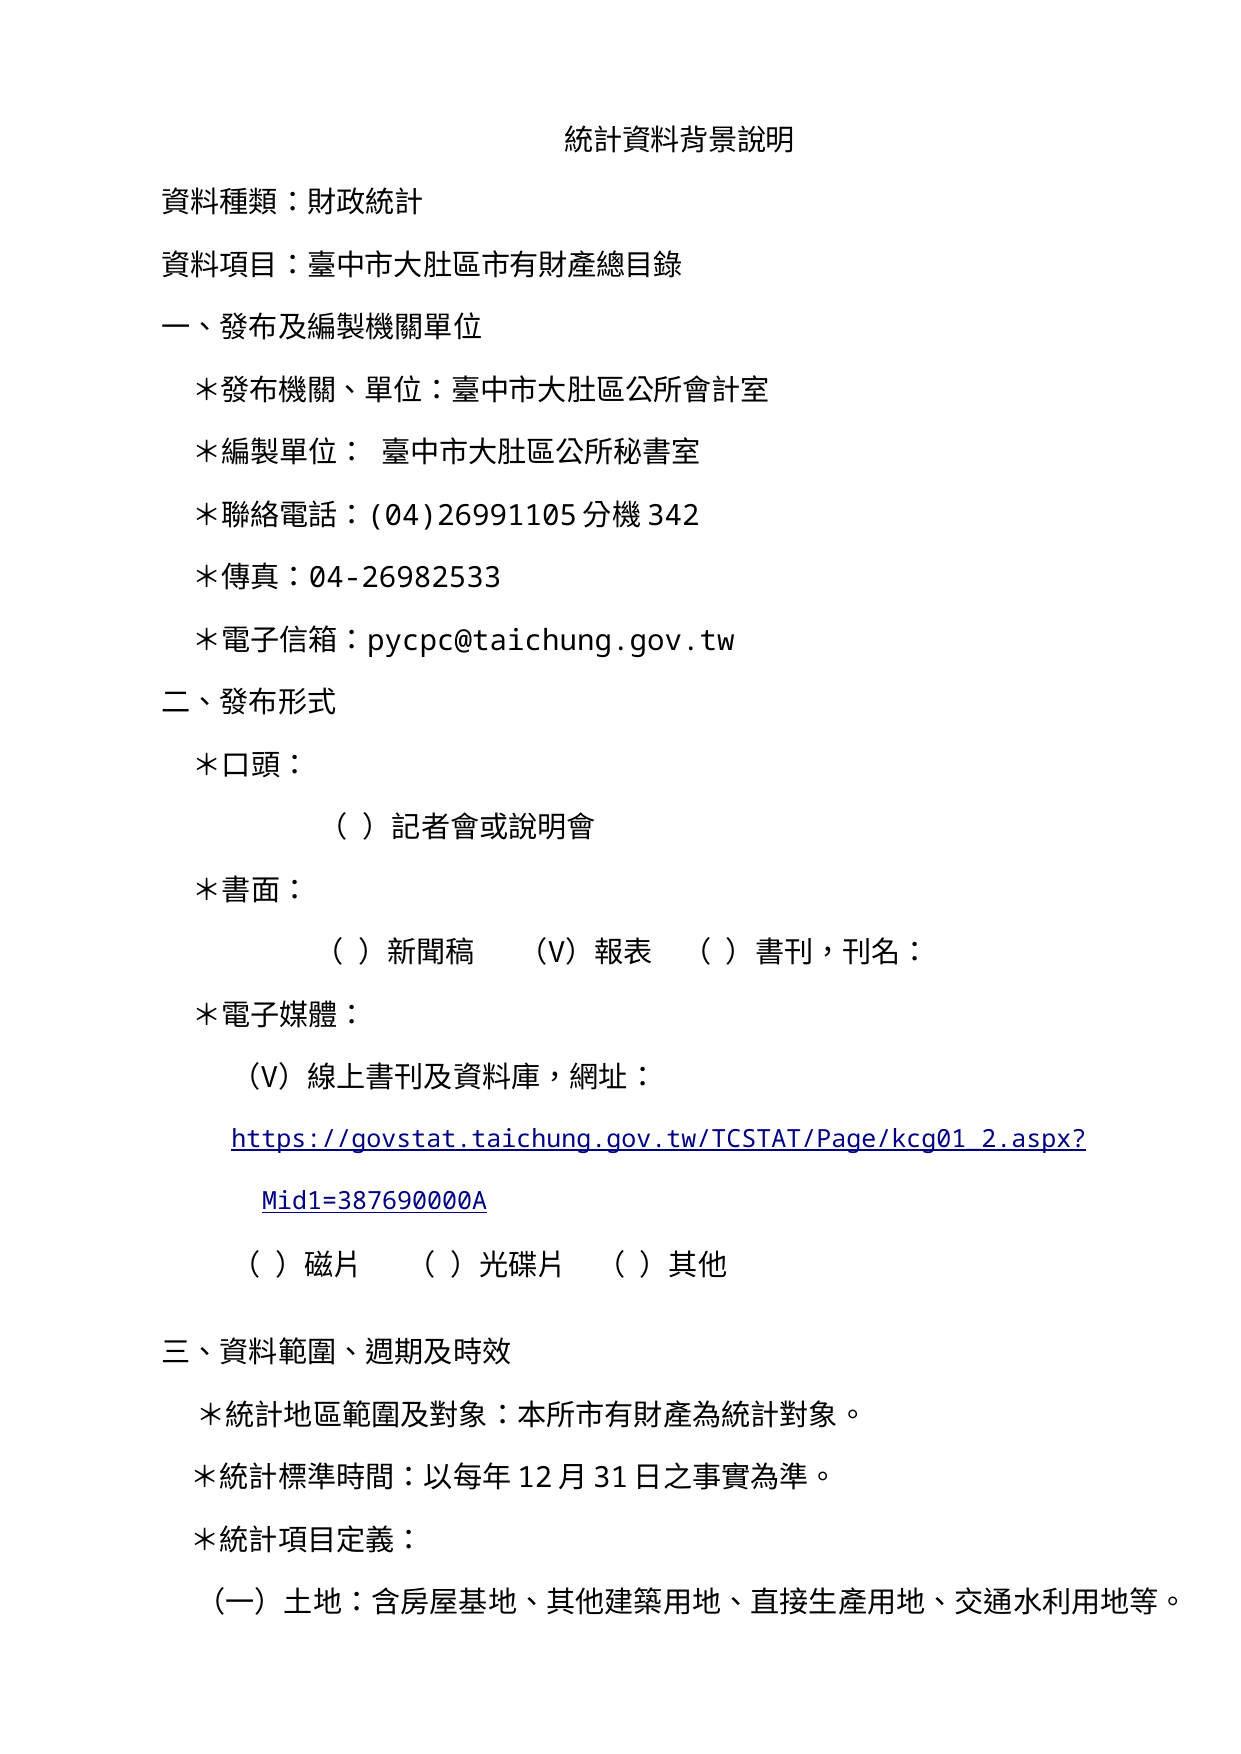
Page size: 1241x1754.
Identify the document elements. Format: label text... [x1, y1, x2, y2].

table_header 統計資料背景說明 資料種類：財政統計 資料項目：臺中市大肚區市有財產總目錄 一、發布及編製機關單位 ＊發布機關、單位：臺中市大肚區公所會計室 ＊編製單位： 臺中市大肚區公所秘書室 ＊聯絡電話：(04)26991105分機342 ＊傳真：04-26982533 ＊電子信箱：pycpc@taichung.gov.tw 二、發布形式 口頭： （ ）記者會或說明會 書面： （ ）新聞稿 （V）報表 （ ）書刊，刊名： ＊電子媒體： （V）線上書刊及資料庫，網址： https://govstat.taichung.gov.tw/TCSTAT/Page/kcg01_2.aspx?Mid1=387690000A （ ）磁片 （ ）光碟片 （ ）其他 三、資料範圍、週期及時效 ＊統計地區範圍及對象：本所市有財產為統計對象。 ＊統計標準時間：以每年12月31日之事實為準。 ＊統計項目定義： （一）土地：含房屋基地、其他建築用地、直接生產用地、交通水利用地等。 [150, 96, 1209, 1621]
